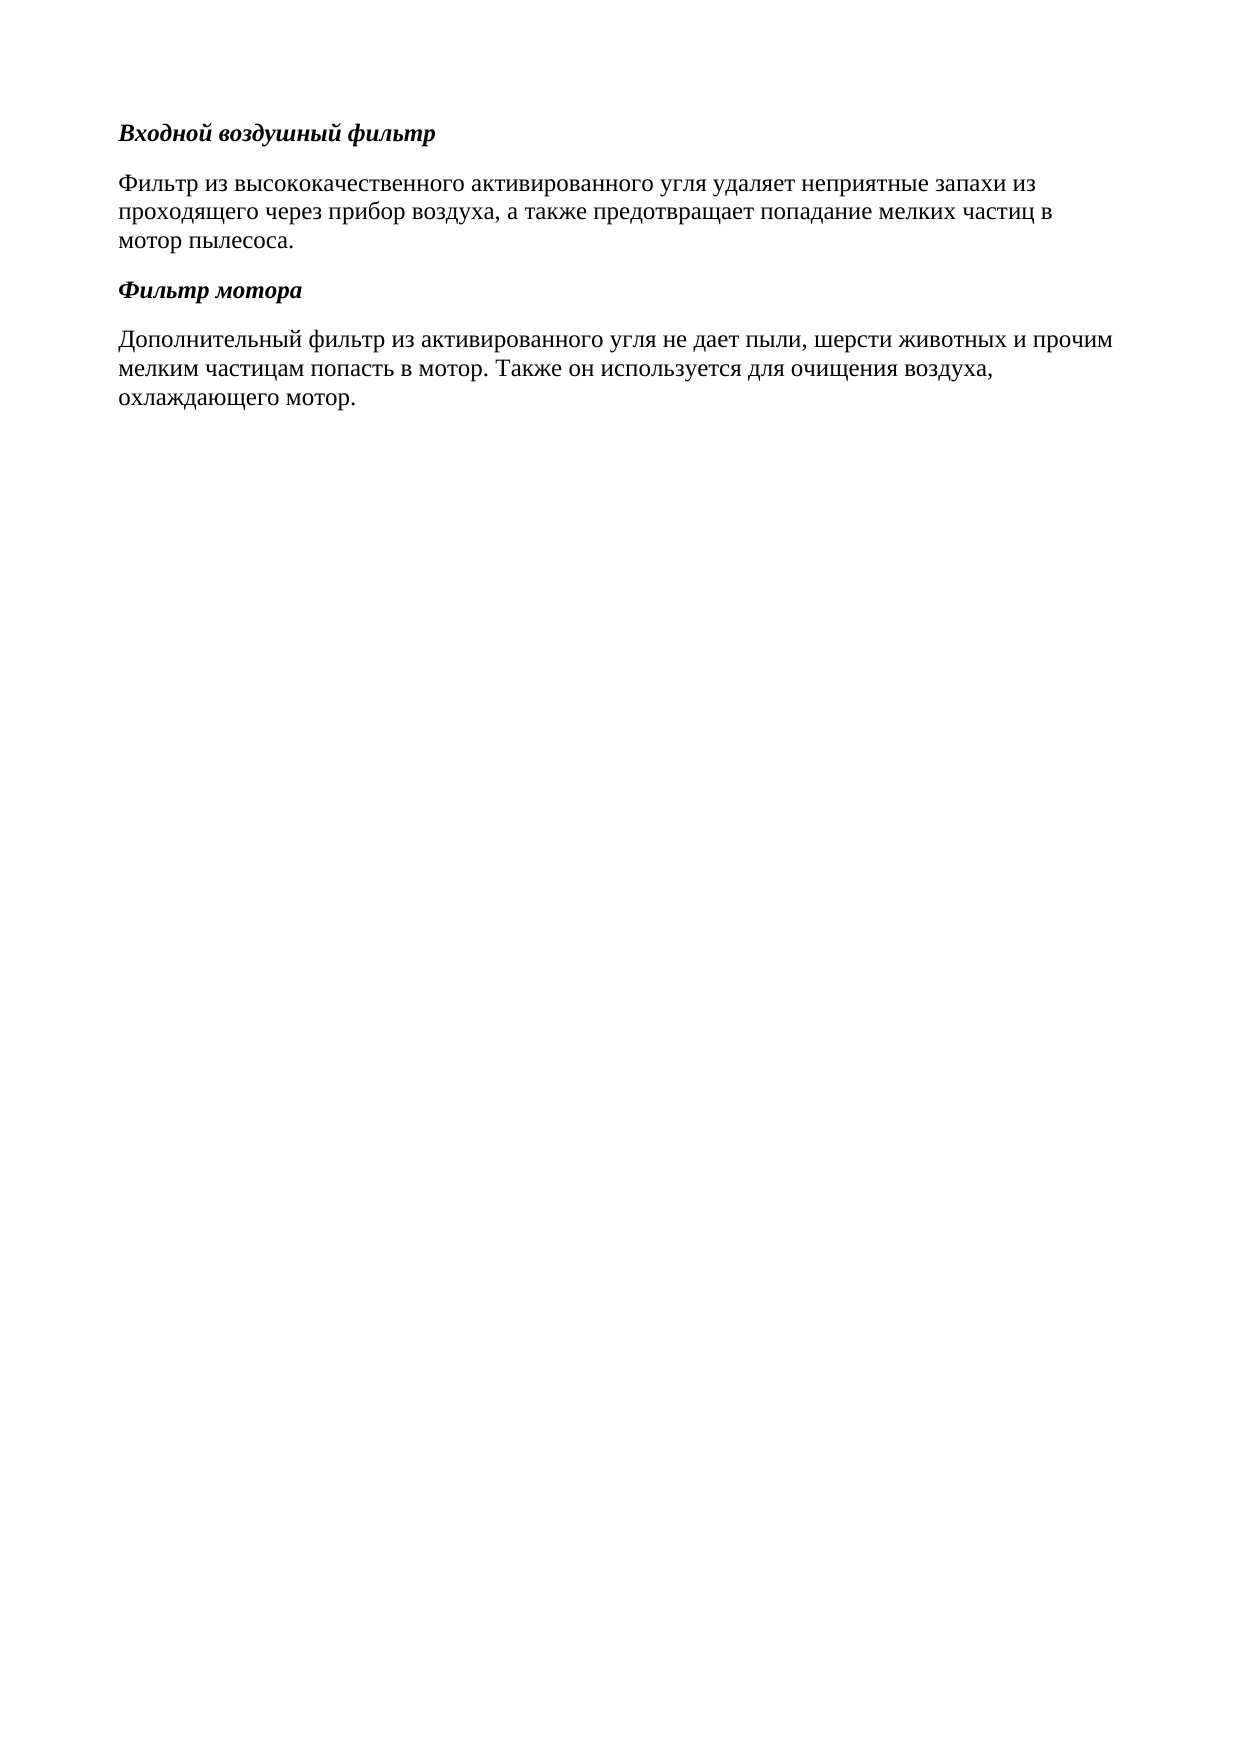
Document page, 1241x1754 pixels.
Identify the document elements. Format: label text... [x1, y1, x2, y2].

text Входной воздушный фильтр [118, 118, 1122, 147]
text Фильтр мотора [118, 275, 1122, 303]
text Дополнительный фильтр из активированного угля не дает пыли, шерсти животных и прочим мелким частицам попасть в мотор. Также он используется для очищения воздуха, охлаждающего мотор. [118, 324, 1122, 411]
text Фильтр из высококачественного активированного угля удаляет неприятные запахи из проходящего через прибор воздуха, а также предотвращает попадание мелких частиц в мотор пылесоса. [118, 168, 1122, 254]
